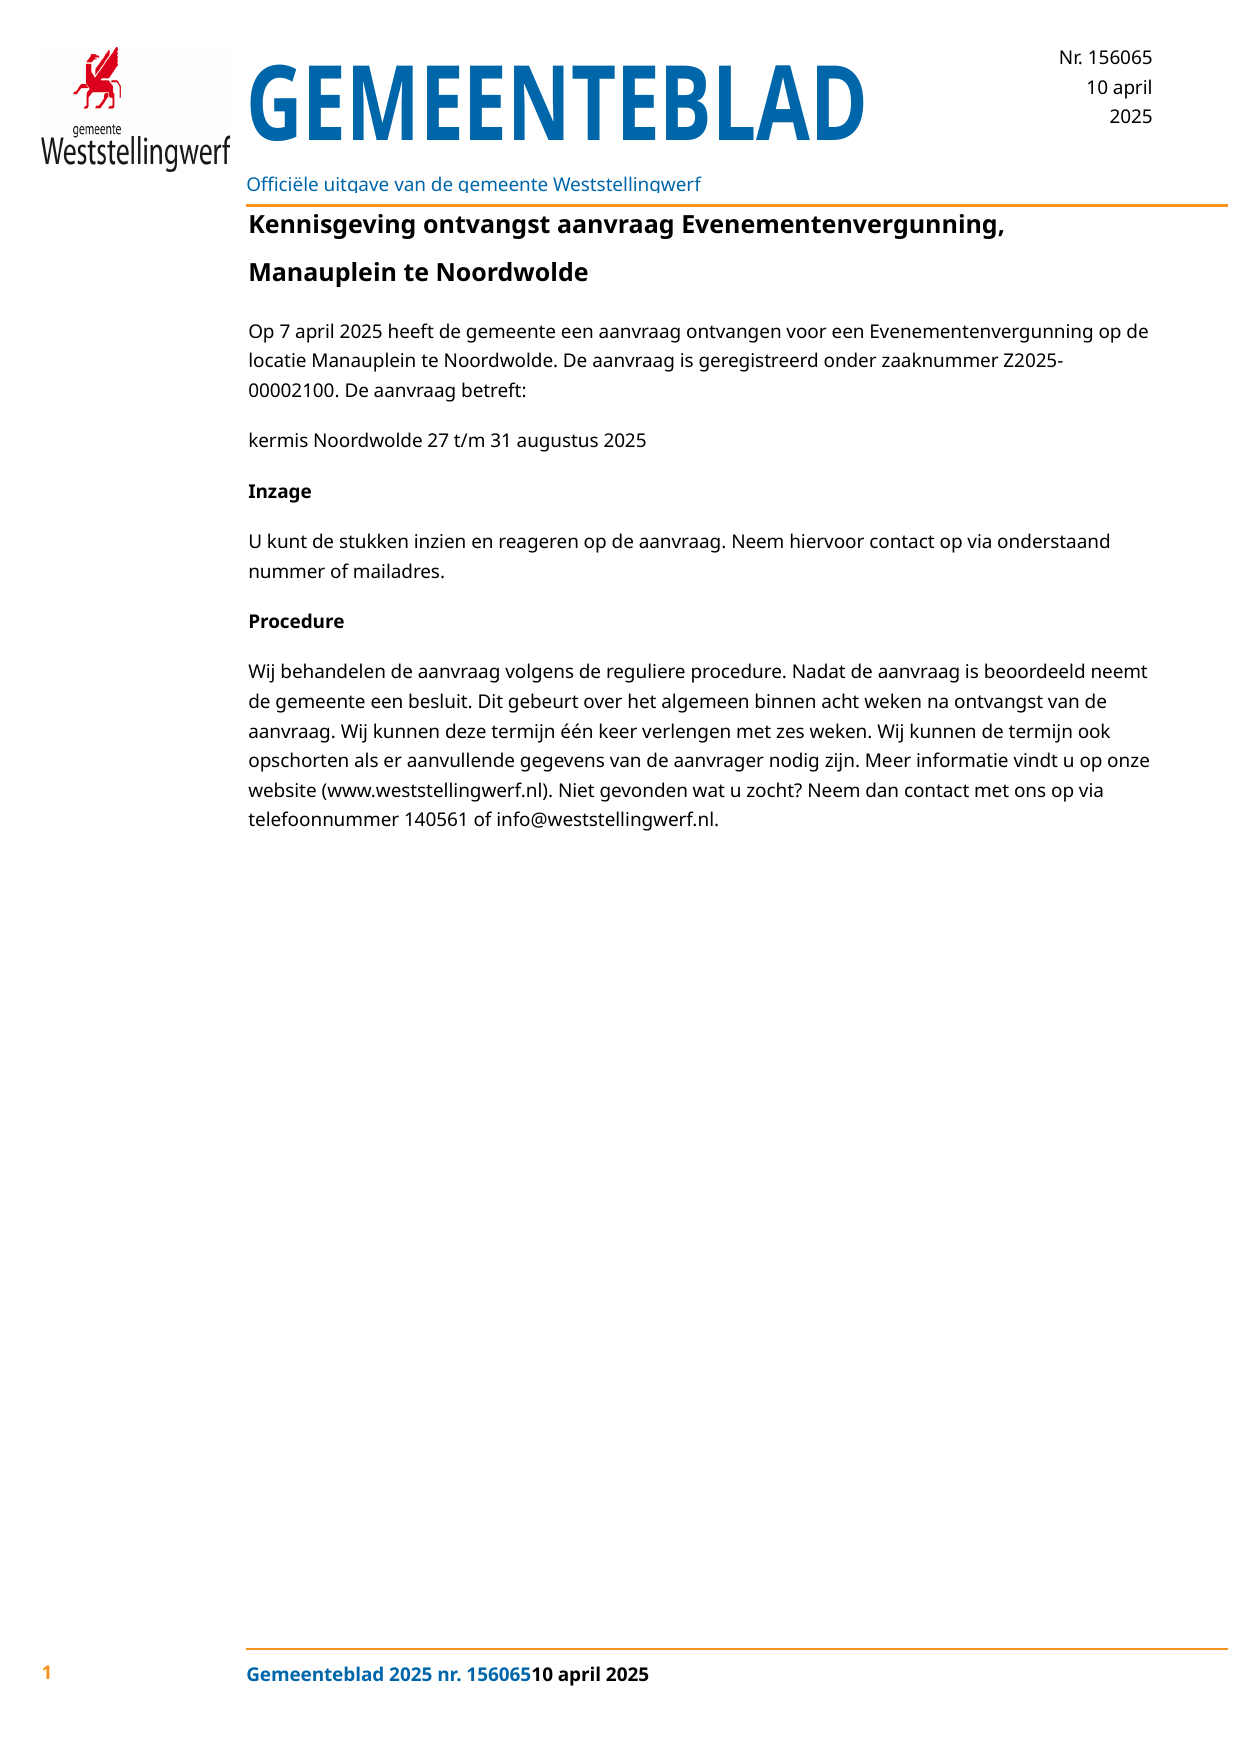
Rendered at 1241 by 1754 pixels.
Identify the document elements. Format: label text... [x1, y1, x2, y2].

text Inzage [248, 478, 1152, 504]
text Wij behandelen de aanvraag volgens de reguliere procedure. Nadat de aanvraag is beoordeeld neemt de gemeente een besluit. Dit gebeurt over het algemeen binnen acht weken na ontvangst van de aanvraag. Wij kunnen deze termijn één keer verlengen met zes weken. Wij kunnen de termijn ook opschorten als er aanvullende gegevens van de aanvrager nodig zijn. Meer informatie vindt u op onze website (www.weststellingwerf.nl). Niet gevonden wat u zocht? Neem dan contact met ons op via telefoonnummer 140561 of info@weststellingwerf.nl. [248, 659, 1152, 832]
text Kennisgeving ontvangst aanvraag Evenementenvergunning, Manauplein te Noordwolde [248, 207, 1152, 288]
text Procedure [248, 608, 1152, 634]
text Op 7 april 2025 heeft de gemeente een aanvraag ontvangen voor een Evenementenvergunning op de locatie Manauplein te Noordwolde. De aanvraag is geregistreerd onder zaaknummer Z2025-00002100. De aanvraag betreft: [248, 318, 1152, 403]
text kermis Noordwolde 27 t/m 31 augustus 2025 [248, 427, 1152, 453]
picture [41, 47, 231, 172]
text U kunt de stukken inzien en reageren op de aanvraag. Neem hiervoor contact op via onderstaand nummer of mailadres. [248, 528, 1152, 584]
